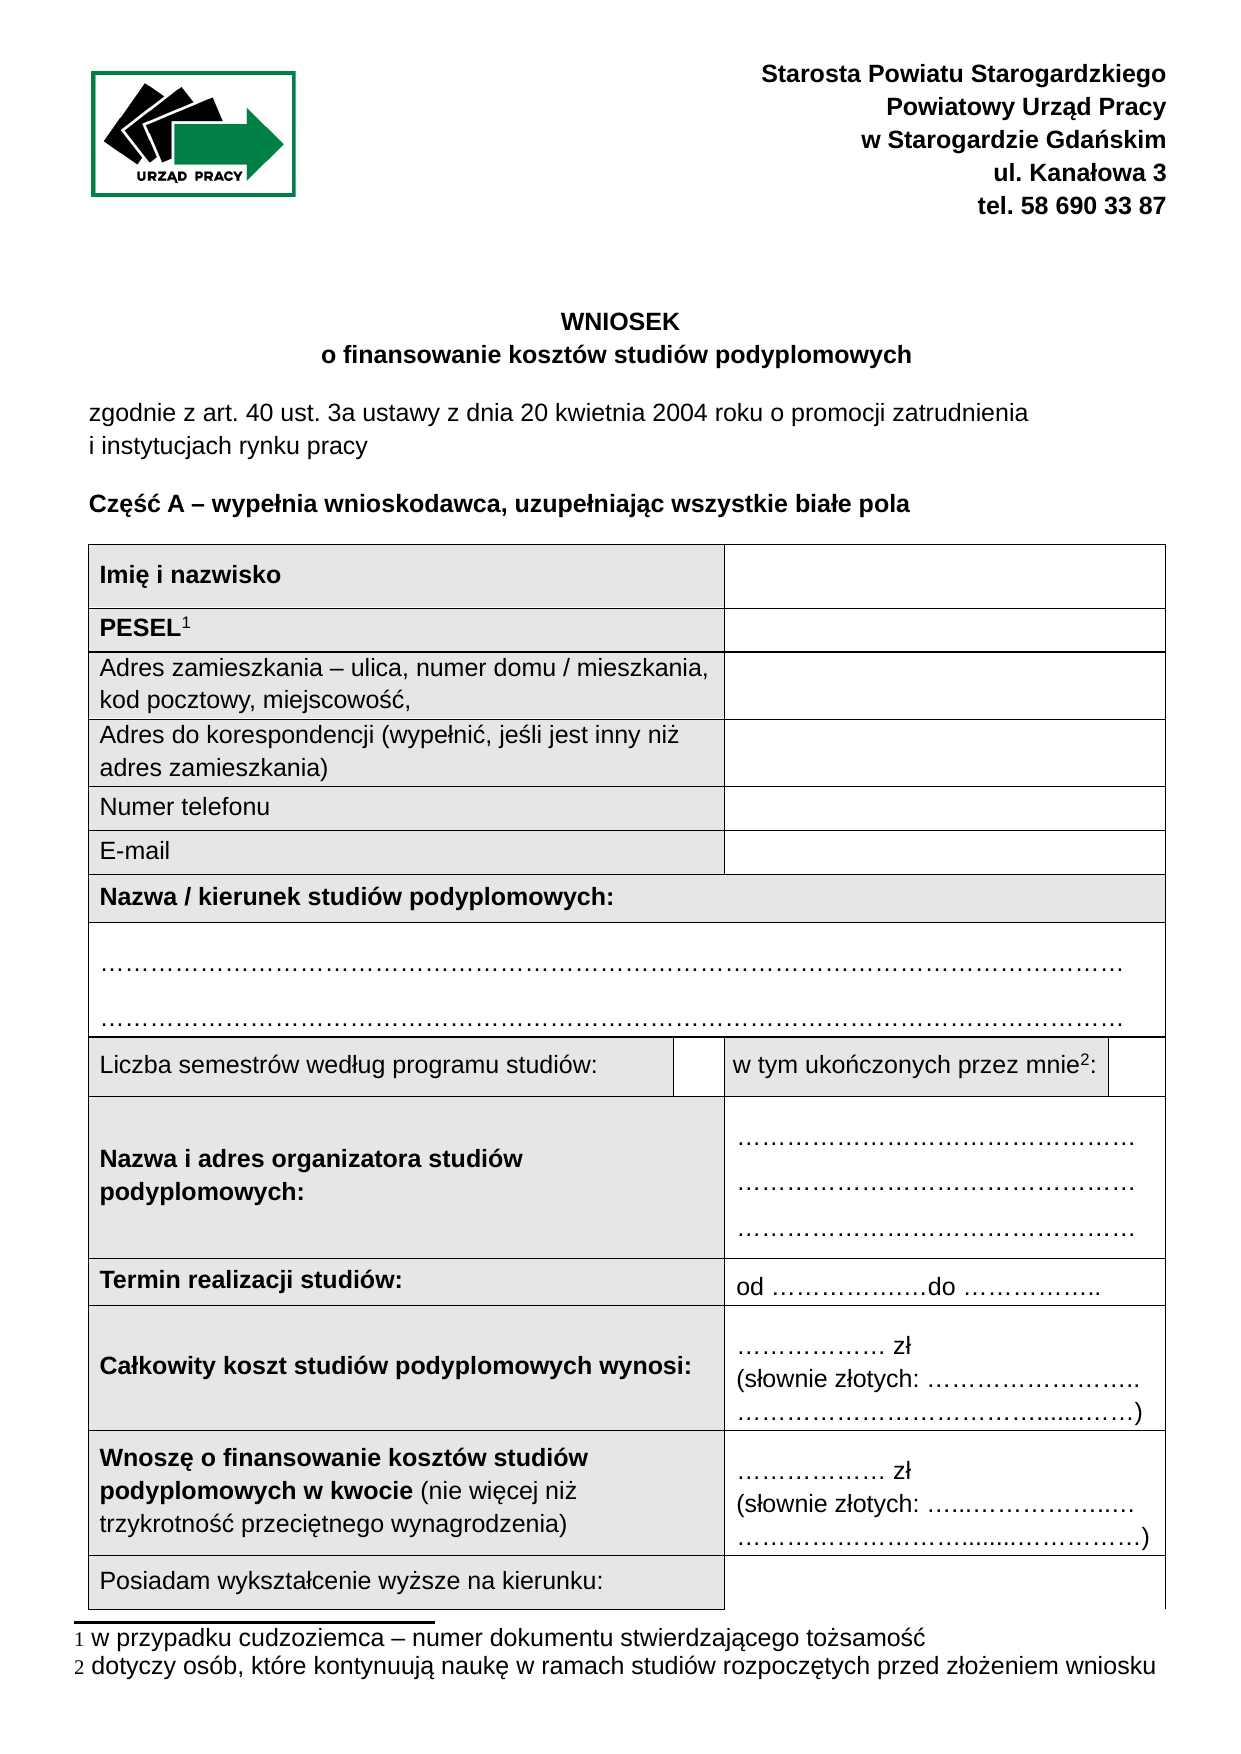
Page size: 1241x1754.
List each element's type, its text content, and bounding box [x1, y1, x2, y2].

table_cell Adres zamieszkania – ulica, numer domu / mieszkania, kod pocztowy, miejscowość, [89, 653, 724, 718]
table_cell [725, 787, 1165, 830]
table_cell [674, 1038, 724, 1096]
text o finansowanie kosztów studiów podyplomowych [74, 340, 1167, 369]
table_cell [1109, 1038, 1165, 1096]
table_cell Całkowity koszt studiów podyplomowych wynosi: [89, 1306, 724, 1430]
table_cell [725, 831, 1165, 874]
table_cell ……………… zł (słownie złotych: …………………….. ……………………………….......……) [725, 1306, 1165, 1430]
text zgodnie z art. 40 ust. 3a ustawy z dnia 20 kwietnia 2004 roku o promocji zatrudnienia i instytucjach rynku pracy [89, 398, 1167, 460]
text tel. 58 690 33 87 [74, 191, 1167, 220]
table_cell ………………………………………… ………………………………………… ………………………………………… [725, 1097, 1165, 1258]
table_cell Numer telefonu [89, 787, 724, 830]
text WNIOSEK [74, 307, 1167, 336]
table_cell [725, 1556, 1165, 1609]
text Powiatowy Urząd Pracy w Starogardzie Gdańskim [296, 92, 1167, 154]
table_cell w tym ukończonych przez mnie: [725, 1038, 1108, 1096]
text [74, 92, 91, 154]
table_cell PESEL [89, 609, 724, 651]
table_cell Liczba semestrów według programu studiów: [89, 1038, 673, 1096]
table_cell [725, 609, 1165, 651]
table_cell od …………….…do …………….. [725, 1259, 1165, 1305]
table_header [725, 545, 1165, 607]
table_cell E-mail [89, 831, 724, 874]
table_cell ……………… zł (słownie złotych: …...……………..… ………………………........……………) [725, 1431, 1165, 1555]
table_cell [725, 653, 1165, 718]
table_cell [725, 720, 1165, 786]
text [74, 158, 91, 187]
table_cell Wnoszę o finansowanie kosztów studiów podyplomowych w kwocie (nie więcej niż trzykrotność przeciętnego wynagrodzenia) [89, 1431, 724, 1555]
table_cell Termin realizacji studiów: [89, 1259, 724, 1305]
text Część A – wypełnia wnioskodawca, uzupełniając wszystkie białe pola [89, 489, 1167, 518]
table_cell Nazwa / kierunek studiów podyplomowych: [89, 875, 1165, 922]
text Starosta Powiatu Starogardzkiego [74, 59, 1167, 88]
table_header Imię i nazwisko [89, 545, 724, 607]
table_cell Posiadam wykształcenie wyższe na kierunku: [89, 1556, 724, 1609]
text ul. Kanałowa 3 [296, 158, 1167, 187]
table_cell Adres do korespondencji (wypełnić, jeśli jest inny niż adres zamieszkania) [89, 720, 724, 786]
table_cell …………………………………………………………………………………………………………… …………………………………………………………………………………………………………… [89, 923, 1165, 1036]
table_cell Nazwa i adres organizatora studiów podyplomowych: [89, 1097, 724, 1258]
